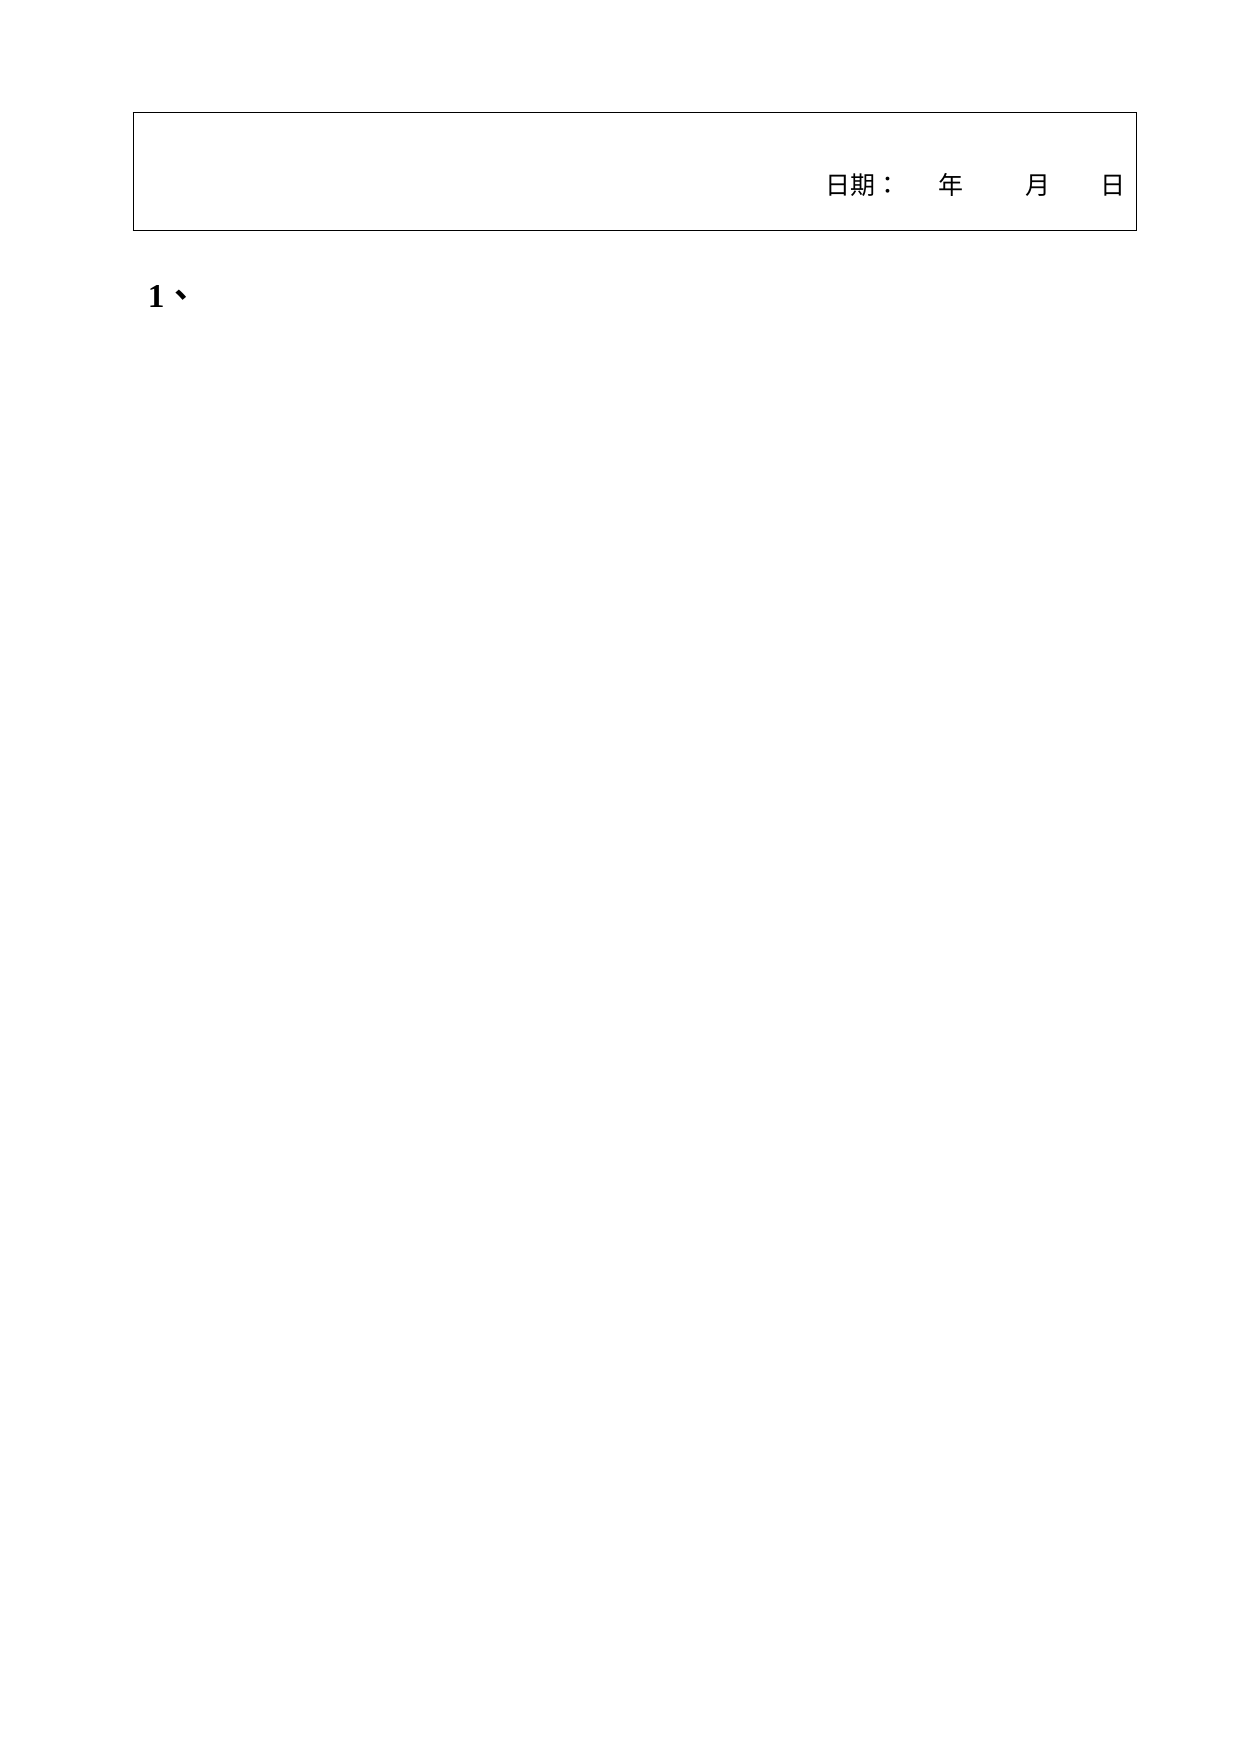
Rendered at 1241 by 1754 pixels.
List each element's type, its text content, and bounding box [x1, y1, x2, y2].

table_cell 日期： 年 月 日 [134, 113, 1136, 230]
